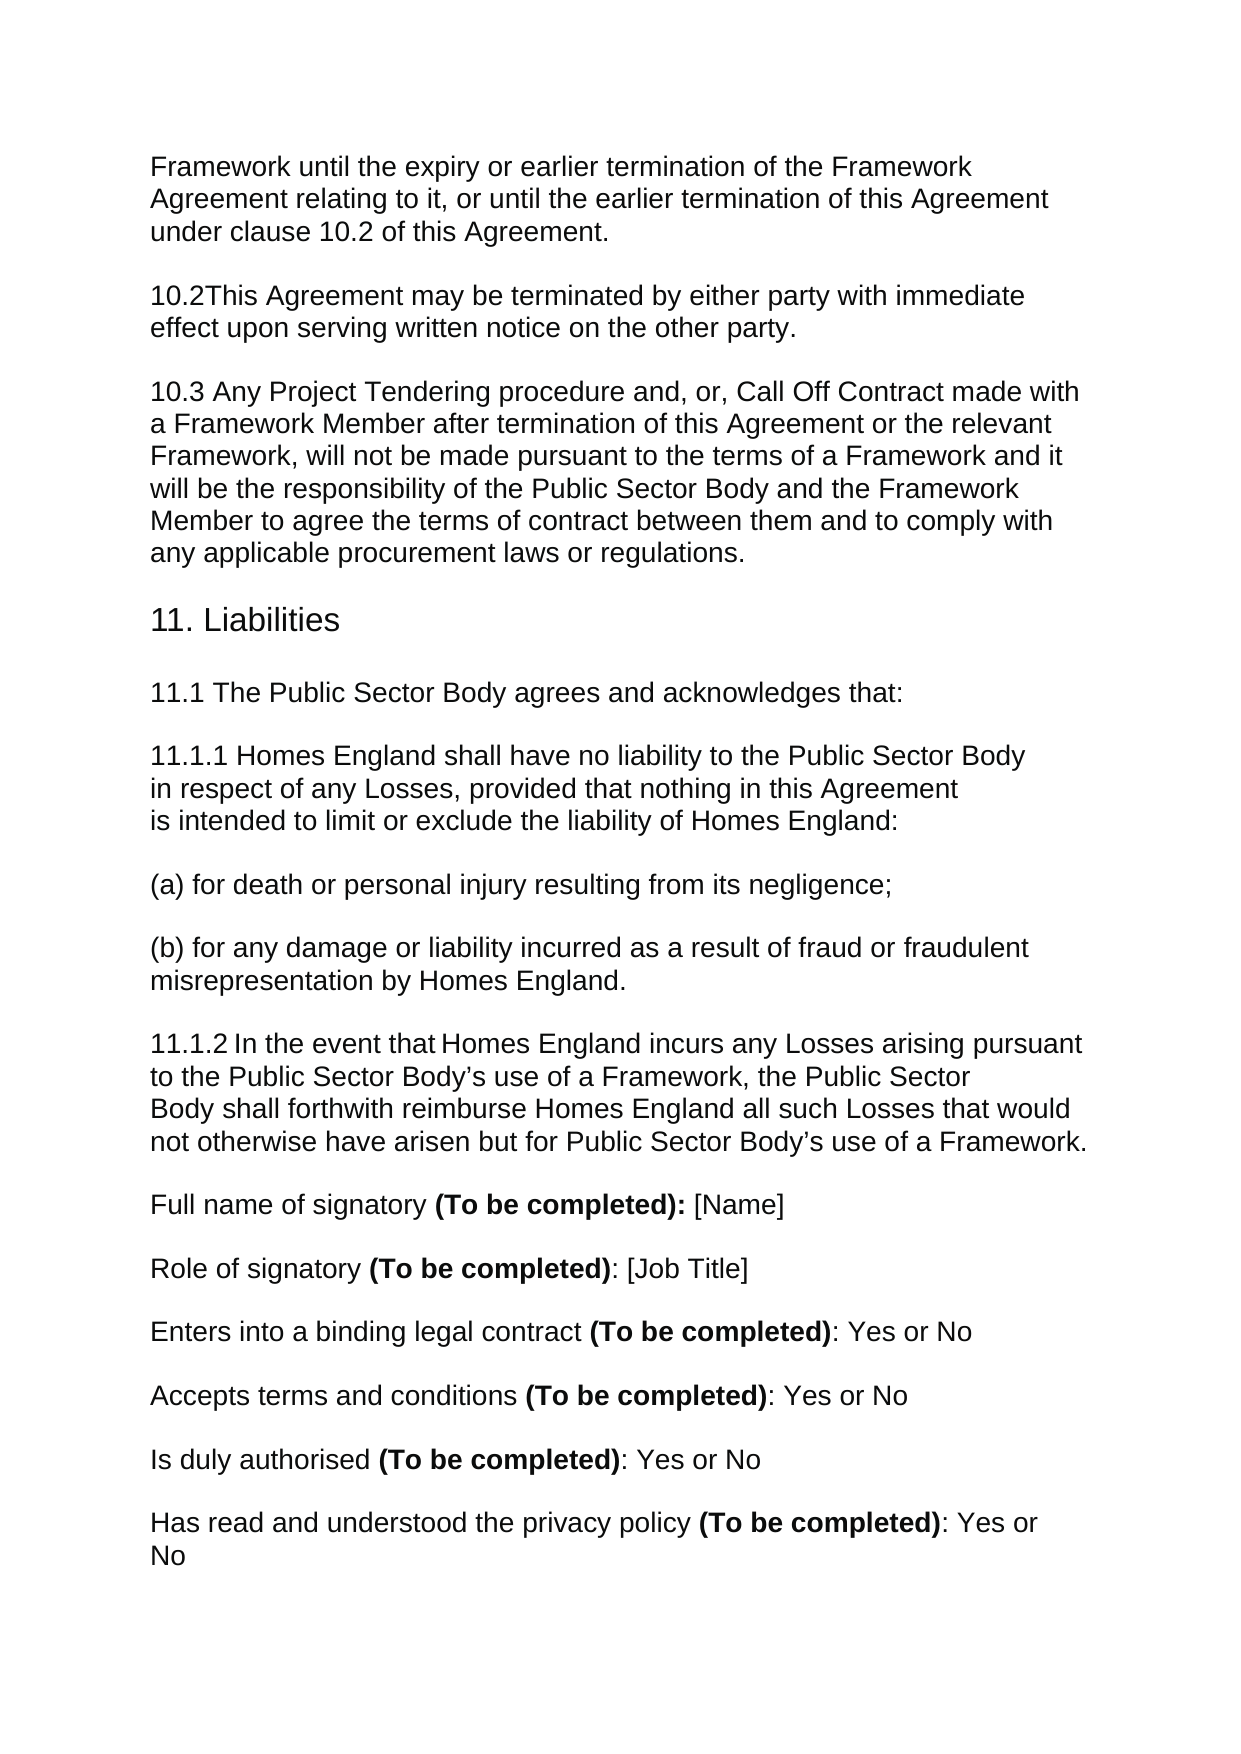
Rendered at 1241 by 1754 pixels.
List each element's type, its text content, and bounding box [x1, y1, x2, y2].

text Has read and understood the privacy policy (To be completed): Yes or No [150, 1506, 1090, 1571]
text Enters into a binding legal contract (To be completed): Yes or No [150, 1315, 1090, 1348]
text 10.2This Agreement may be terminated by either party with immediate effect upon serving written notice on the other party. [150, 278, 1090, 343]
text Framework until the expiry or earlier termination of the Framework Agreement relating to it, or until the earlier termination of this Agreement under clause 10.2 of this Agreement. [150, 150, 1090, 247]
text (b) for any damage or liability incurred as a result of fraud or fraudulent misrepresentation by Homes England. [150, 931, 1090, 996]
text Is duly authorised (To be completed): Yes or No [150, 1443, 1090, 1475]
subtitle 11. Liabilities [150, 600, 1090, 638]
text 10.3 Any Project Tendering procedure and, or, Call Off Contract made with a Framework Member after termination of this Agreement or the relevant Framework, will not be made pursuant to the terms of a Framework and it will be the responsibility of the Public Sector Body and the Framework Member to agree the terms of contract between them and to comply with any applicable procurement laws or regulations. [150, 374, 1090, 569]
text Accepts terms and conditions (To be completed): Yes or No [150, 1379, 1090, 1411]
text Full name of signatory (To be completed): [Name] [150, 1188, 1090, 1221]
text (a) for death or personal injury resulting from its negligence; [150, 868, 1090, 900]
text Role of signatory (To be completed): [Job Title] [150, 1252, 1090, 1284]
text 11.1.1 Homes England shall have no liability to the Public Sector Body in respect of any Losses, provided that nothing in this Agreement is intended to limit or exclude the liability of Homes England: [150, 739, 1090, 836]
text 11.1.2 In the event that Homes England incurs any Losses arising pursuant to the Public Sector Body’s use of a Framework, the Public Sector Body shall forthwith reimburse Homes England all such Losses that would not otherwise have arisen but for Public Sector Body’s use of a Framework. [150, 1027, 1090, 1157]
text 11.1 The Public Sector Body agrees and acknowledges that: [150, 676, 1090, 708]
